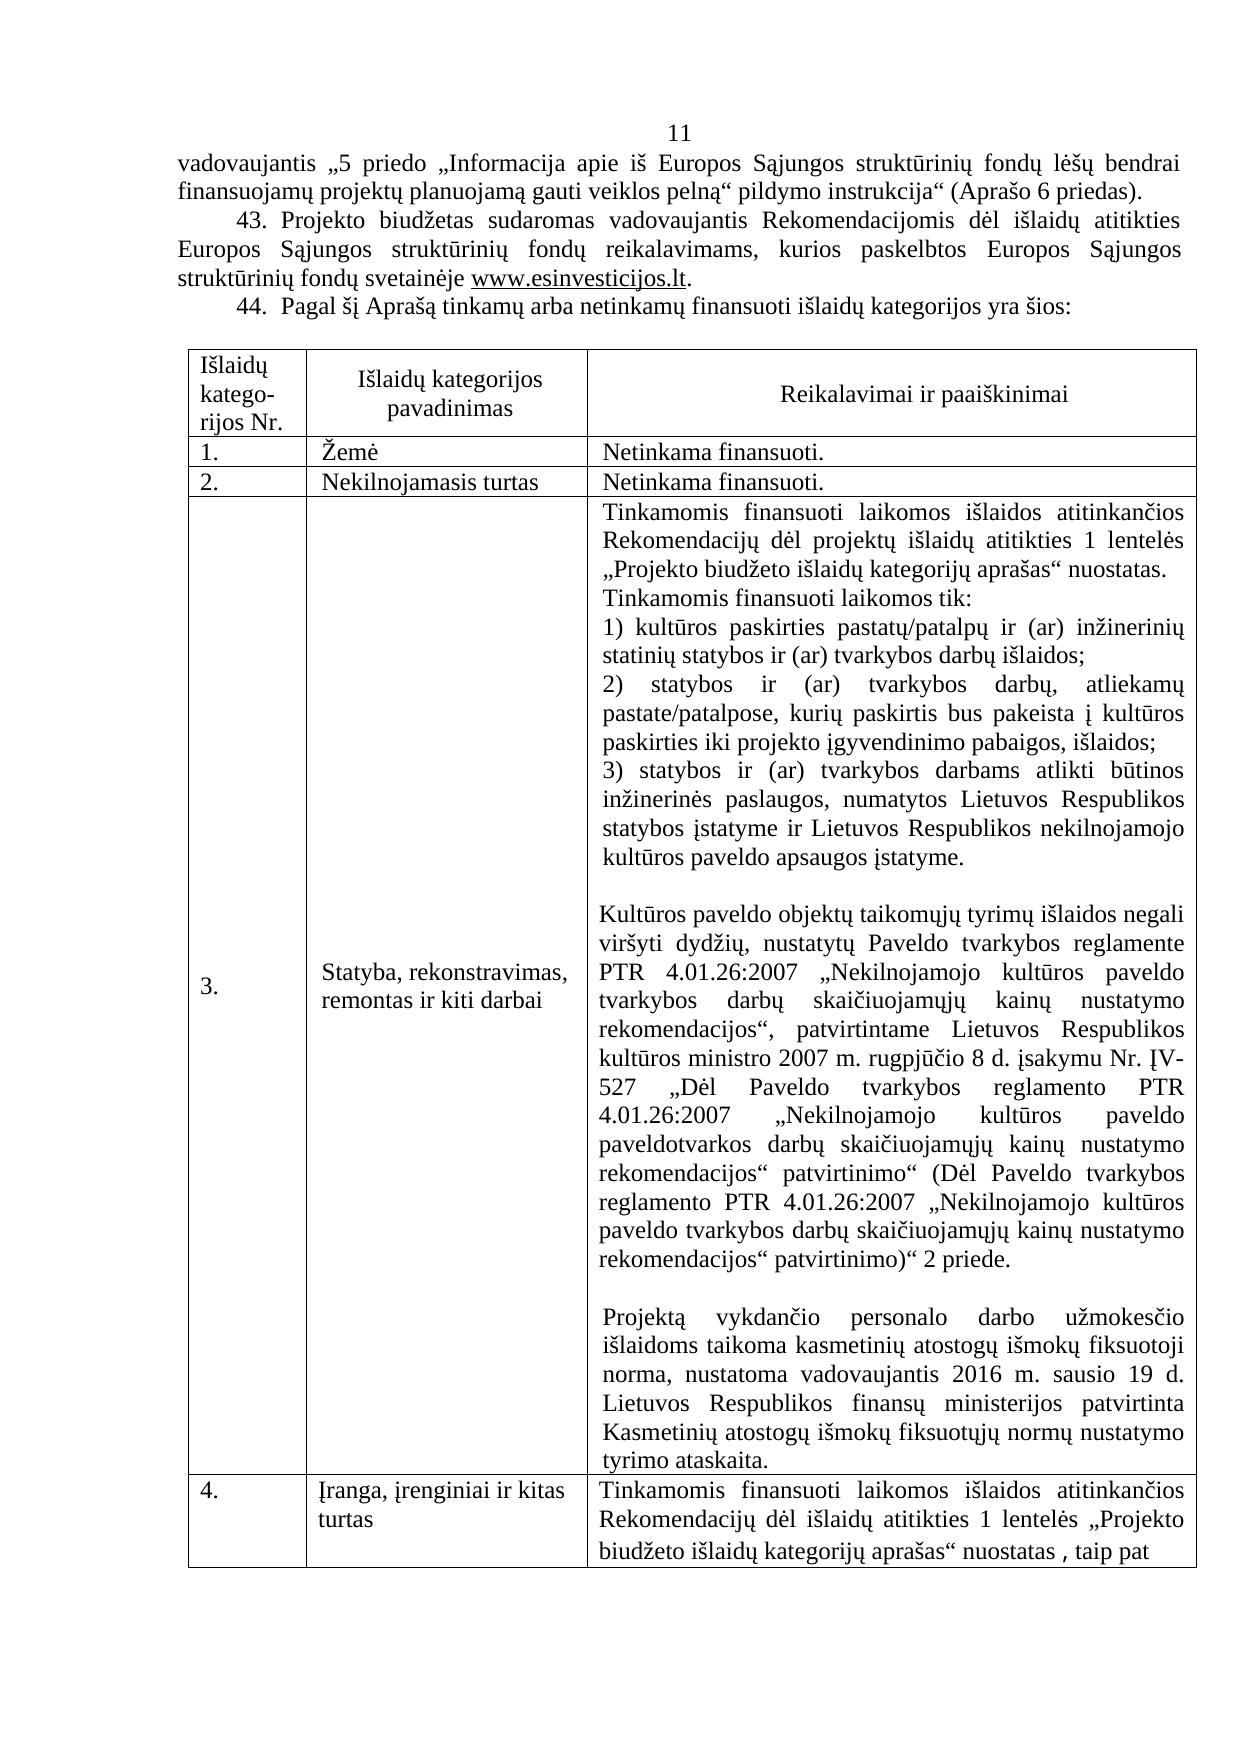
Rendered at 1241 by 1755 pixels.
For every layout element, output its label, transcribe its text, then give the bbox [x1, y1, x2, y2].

table_cell 2. [189, 467, 306, 496]
table_cell 4. [189, 1475, 306, 1567]
table_cell 1. [189, 437, 306, 466]
table_cell 3. [189, 497, 306, 1474]
table_cell Žemė [307, 437, 587, 466]
text 43. Projekto biudžetas sudaromas vadovaujantis Rekomendacijomis dėl išlaidų atitikties Europos Sąjungos struktūrinių fondų reikalavimams, kurios paskelbtos Europos Sąjungos struktūrinių fondų svetainėje www.esinvesticijos.lt. [177, 205, 1181, 291]
table_cell Tinkamomis finansuoti laikomos išlaidos atitinkančios Rekomendacijų dėl projektų išlaidų atitikties 1 lentelės „Projekto biudžeto išlaidų kategorijų aprašas“ nuostatas. Tinkamomis finansuoti laikomos tik: 1) kultūros paskirties pastatų/patalpų ir (ar) inžinerinių statinių statybos ir (ar) tvarkybos darbų išlaidos; 2) statybos ir (ar) tvarkybos darbų, atliekamų pastate/patalpose, kurių paskirtis bus pakeista į kultūros paskirties iki projekto įgyvendinimo pabaigos, išlaidos; 3) statybos ir (ar) tvarkybos darbams atlikti būtinos inžinerinės paslaugos, numatytos Lietuvos Respublikos statybos įstatyme ir Lietuvos Respublikos nekilnojamojo kultūros paveldo apsaugos įstatyme. Kultūros paveldo objektų taikomųjų tyrimų išlaidos negali viršyti dydžių, nustatytų Paveldo tvarkybos reglamente PTR 4.01.26:2007 „Nekilnojamojo kultūros paveldo tvarkybos darbų skaičiuojamųjų kainų nustatymo rekomendacijos“, patvirtintame Lietuvos Respublikos kultūros ministro 2007 m. rugpjūčio 8 d. įsakymu Nr. ĮV-527 „Dėl Paveldo tvarkybos reglamento PTR 4.01.26:2007 „Nekilnojamojo kultūros paveldo paveldotvarkos darbų skaičiuojamųjų kainų nustatymo rekomendacijos“ patvirtinimo“ (Dėl Paveldo tvarkybos reglamento PTR 4.01.26:2007 „Nekilnojamojo kultūros paveldo tvarkybos darbų skaičiuojamųjų kainų nustatymo rekomendacijos“ patvirtinimo)“ 2 priede. Projektą vykdančio personalo darbo užmokesčio išlaidoms taikoma kasmetinių atostogų išmokų fiksuotoji norma, nustatoma vadovaujantis 2016 m. sausio 19 d. Lietuvos Respublikos finansų ministerijos patvirtinta Kasmetinių atostogų išmokų fiksuotųjų normų nustatymo tyrimo ataskaita. [588, 497, 1196, 1474]
table_cell Įranga, įrenginiai ir kitas turtas [307, 1475, 587, 1567]
table_cell Tinkamomis finansuoti laikomos išlaidos atitinkančios Rekomendacijų dėl išlaidų atitikties 1 lentelės „Projekto biudžeto išlaidų kategorijų aprašas“ nuostatas , taip pat skaitmeninių priemonių (techninės ir (ar) programinės įrangos), skirtų kultūros paslaugų modernizavimui kultūros infrastruktūros objekte, įrengimo, kūrimo ar diegimo išlaidos (išskyrus internetinių svetainių kūrimą). Projektui taikoma kasmetinių atostogų išmokų fiksuotoji norma, taikoma projektą vykdančio personalo darbo užmokesčio už kasmetines atostogas ir (ar) kompensacijos už nepanaudotas kasmetines atostogas išlaidoms, vadovaujantis 2016 m. sausio 19 d. Lietuvos Respublikos finansų ministerijos patvirtinta Kasmetinių atostogų išmokų fiksuotųjų normų nustatymo tyrimo ataskaita. Netinkamomis finansuoti laikomos tikslinių transporto priemonių, muzikos instrumentų ir kilnojamųjų kultūros vertybių įsigijimo išlaidos. [588, 1475, 1196, 1567]
table_header Išlaidų kategorijos pavadinimas [307, 350, 587, 436]
table_header Išlaidų katego-rijos Nr. [189, 350, 306, 436]
text 44. Pagal šį Aprašą tinkamų arba netinkamų finansuoti išlaidų kategorijos yra šios: [177, 291, 1181, 320]
table_cell Netinkama finansuoti. [588, 437, 1196, 466]
table_cell Nekilnojamasis turtas [307, 467, 587, 496]
table_header Reikalavimai ir paaiškinimai [588, 350, 1196, 436]
table_cell Netinkama finansuoti. [588, 467, 1196, 496]
table_cell Statyba, rekonstravimas, remontas ir kiti darbai [307, 497, 587, 1474]
text vadovaujantis „5 priedo „Informacija apie iš Europos Sąjungos struktūrinių fondų lėšų bendrai finansuojamų projektų planuojamą gauti veiklos pelną“ pildymo instrukcija“ (Aprašo 6 priedas). [177, 148, 1181, 205]
